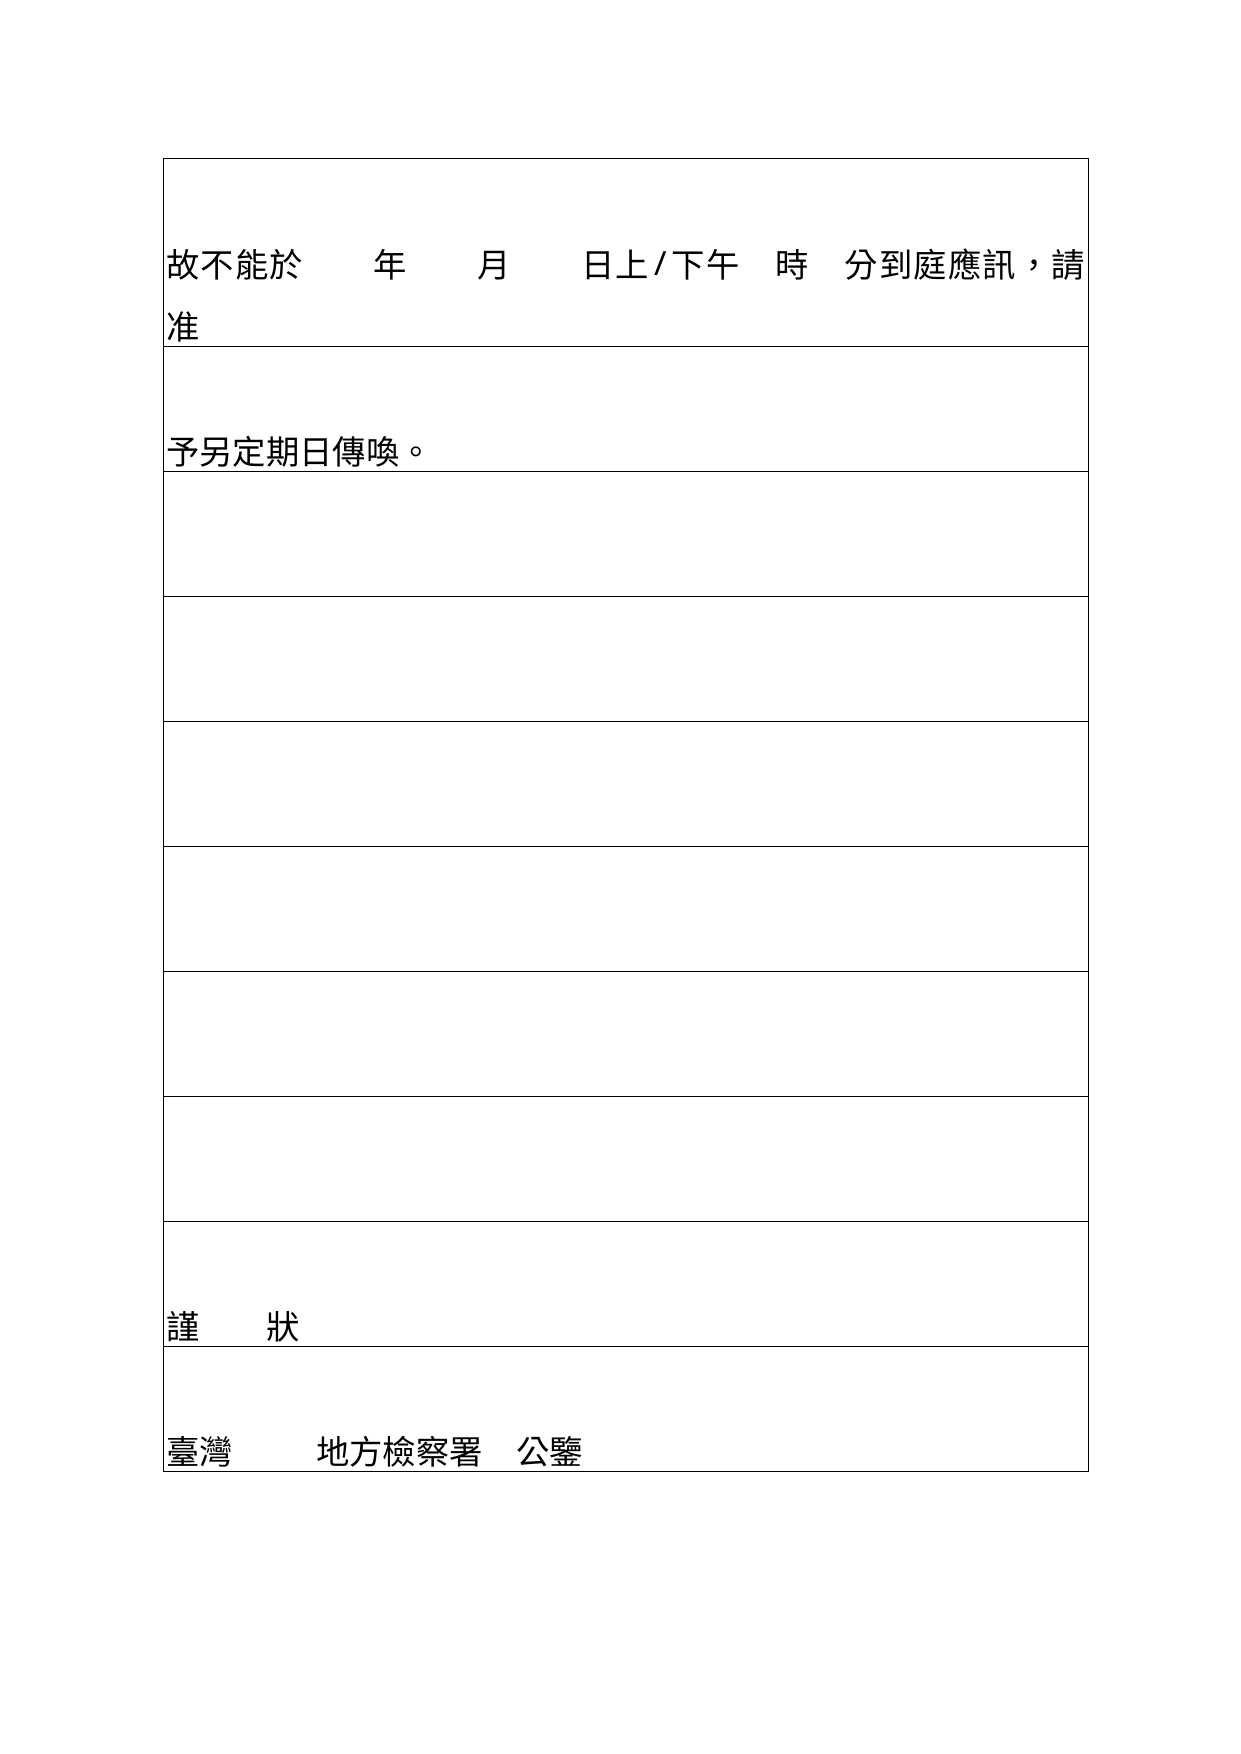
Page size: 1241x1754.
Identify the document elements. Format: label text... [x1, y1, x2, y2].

table_cell 臺灣 地方檢察署 公鑒 [164, 1347, 1088, 1471]
table_cell [164, 722, 1088, 846]
table_cell [164, 597, 1088, 721]
table_cell [164, 1097, 1088, 1221]
table_cell 予另定期日傳喚。 [164, 347, 1088, 471]
table_cell 故不能於 年 月 日上/下午 時 分到庭應訊，請准 [164, 159, 1088, 346]
table_cell [164, 472, 1088, 596]
table_cell [164, 847, 1088, 971]
table_cell 謹 狀 [164, 1222, 1088, 1346]
table_cell [164, 972, 1088, 1096]
